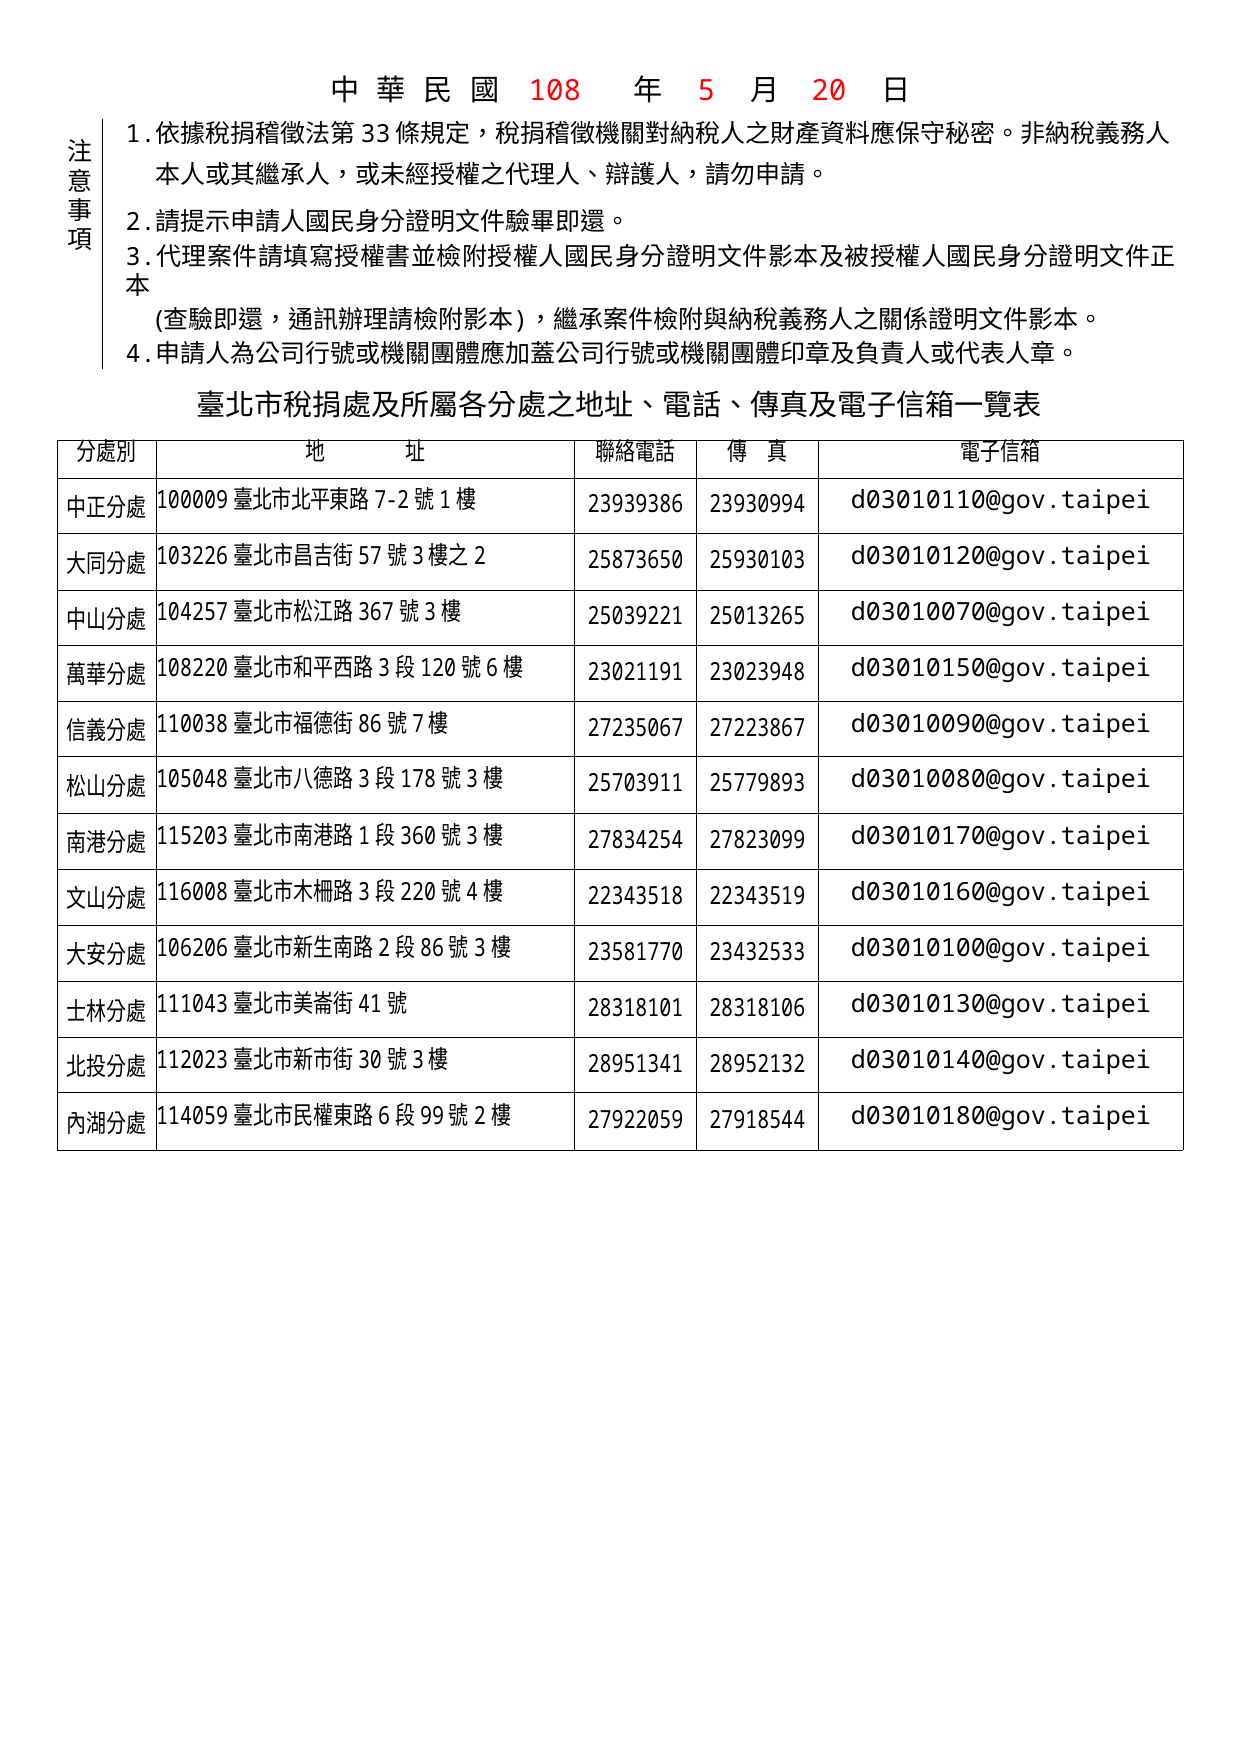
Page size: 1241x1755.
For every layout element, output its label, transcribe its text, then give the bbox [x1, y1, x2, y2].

table_cell 22343518 [575, 870, 696, 924]
table_cell 27834254 [575, 814, 696, 869]
table_cell 內湖分處 [58, 1093, 156, 1150]
table_header 注意事項 [57, 119, 102, 369]
table_cell 27918544 [697, 1093, 818, 1150]
table_cell 25013265 [697, 591, 818, 644]
table_cell 25930103 [697, 534, 818, 589]
table_cell d03010080@gov.taipei [819, 757, 1183, 813]
table_cell 27223867 [697, 702, 818, 756]
table_cell d03010070@gov.taipei [819, 591, 1183, 644]
table_cell d03010170@gov.taipei [819, 814, 1183, 869]
table_cell 文山分處 [58, 870, 156, 924]
table_cell 萬華分處 [58, 646, 156, 701]
table_cell 28951341 [575, 1038, 696, 1092]
text 中 華 民 國 108 年 5 月 20 日 [57, 75, 1183, 106]
table_cell 27922059 [575, 1093, 696, 1150]
table_header 傳 真 [697, 441, 818, 478]
table_cell 27235067 [575, 702, 696, 756]
table_cell 松山分處 [58, 757, 156, 813]
table_cell 中正分處 [58, 479, 156, 532]
table_cell 25039221 [575, 591, 696, 644]
table_cell 116008臺北市木柵路3段220號4樓 [157, 870, 574, 924]
table_cell 25873650 [575, 534, 696, 589]
table_cell d03010090@gov.taipei [819, 702, 1183, 756]
table_cell 111043臺北市美崙街41號 [157, 982, 574, 1037]
table_cell d03010180@gov.taipei [819, 1093, 1183, 1150]
table_cell 22343519 [697, 870, 818, 924]
table_header 1.依據稅捐稽徵法第33條規定，稅捐稽徵機關對納稅人之財產資料應保守秘密。非納稅義務人 本人或其繼承人，或未經授權之代理人、辯護人，請勿申請。 2.請提示申請人國民身分證明文件驗畢即還。 3.代理案件請填寫授權書並檢附授權人國民身分證明文件影本及被授權人國民身分證明文件正本 (查驗即還，通訊辦理請檢附影本)，繼承案件檢附與納稅義務人之關係證明文件影本。 4.申請人為公司行號或機關團體應加蓋公司行號或機關團體印章及負責人或代表人章。 [103, 119, 1183, 369]
table_cell 28318101 [575, 982, 696, 1037]
table_cell 23021191 [575, 646, 696, 701]
table_cell 23930994 [697, 479, 818, 532]
table_header 地 址 [157, 441, 574, 478]
table_cell 28318106 [697, 982, 818, 1037]
table_cell d03010110@gov.taipei [819, 479, 1183, 532]
table_cell 100009臺北市北平東路7-2號1樓 [157, 479, 574, 532]
table_cell d03010120@gov.taipei [819, 534, 1183, 589]
table_cell 中山分處 [58, 591, 156, 644]
table_cell 23023948 [697, 646, 818, 701]
table_cell 114059臺北市民權東路6段99號2樓 [157, 1093, 574, 1150]
table_header 聯絡電話 [575, 441, 696, 478]
table_cell 大同分處 [58, 534, 156, 589]
table_cell 23939386 [575, 479, 696, 532]
table_cell 28952132 [697, 1038, 818, 1092]
table_cell 104257臺北市松江路367號3樓 [157, 591, 574, 644]
table_cell 信義分處 [58, 702, 156, 756]
table_cell 北投分處 [58, 1038, 156, 1092]
table_cell 105048臺北市八德路3段178號3樓 [157, 757, 574, 813]
table_header 分處別 [58, 441, 156, 478]
table_cell 大安分處 [58, 926, 156, 981]
table_cell 106206臺北市新生南路2段86號3樓 [157, 926, 574, 981]
table_cell d03010160@gov.taipei [819, 870, 1183, 924]
table_cell 103226臺北市昌吉街57號3樓之2 [157, 534, 574, 589]
table_cell 25779893 [697, 757, 818, 813]
table_cell d03010150@gov.taipei [819, 646, 1183, 701]
text 臺北市稅捐處及所屬各分處之地址、電話、傳真及電子信箱一覽表 [1, 369, 1237, 427]
table_cell 115203臺北市南港路1段360號3樓 [157, 814, 574, 869]
table_cell 士林分處 [58, 982, 156, 1037]
table_cell 23581770 [575, 926, 696, 981]
table_header 電子信箱 [819, 441, 1183, 478]
table_cell 23432533 [697, 926, 818, 981]
table_cell d03010100@gov.taipei [819, 926, 1183, 981]
table_cell 25703911 [575, 757, 696, 813]
table_cell 112023臺北市新市街30號3樓 [157, 1038, 574, 1092]
table_cell 110038臺北市福德街86號7樓 [157, 702, 574, 756]
table_cell d03010130@gov.taipei [819, 982, 1183, 1037]
table_cell 108220臺北市和平西路3段120號6樓 [157, 646, 574, 701]
table_cell 南港分處 [58, 814, 156, 869]
table_cell 27823099 [697, 814, 818, 869]
table_cell d03010140@gov.taipei [819, 1038, 1183, 1092]
